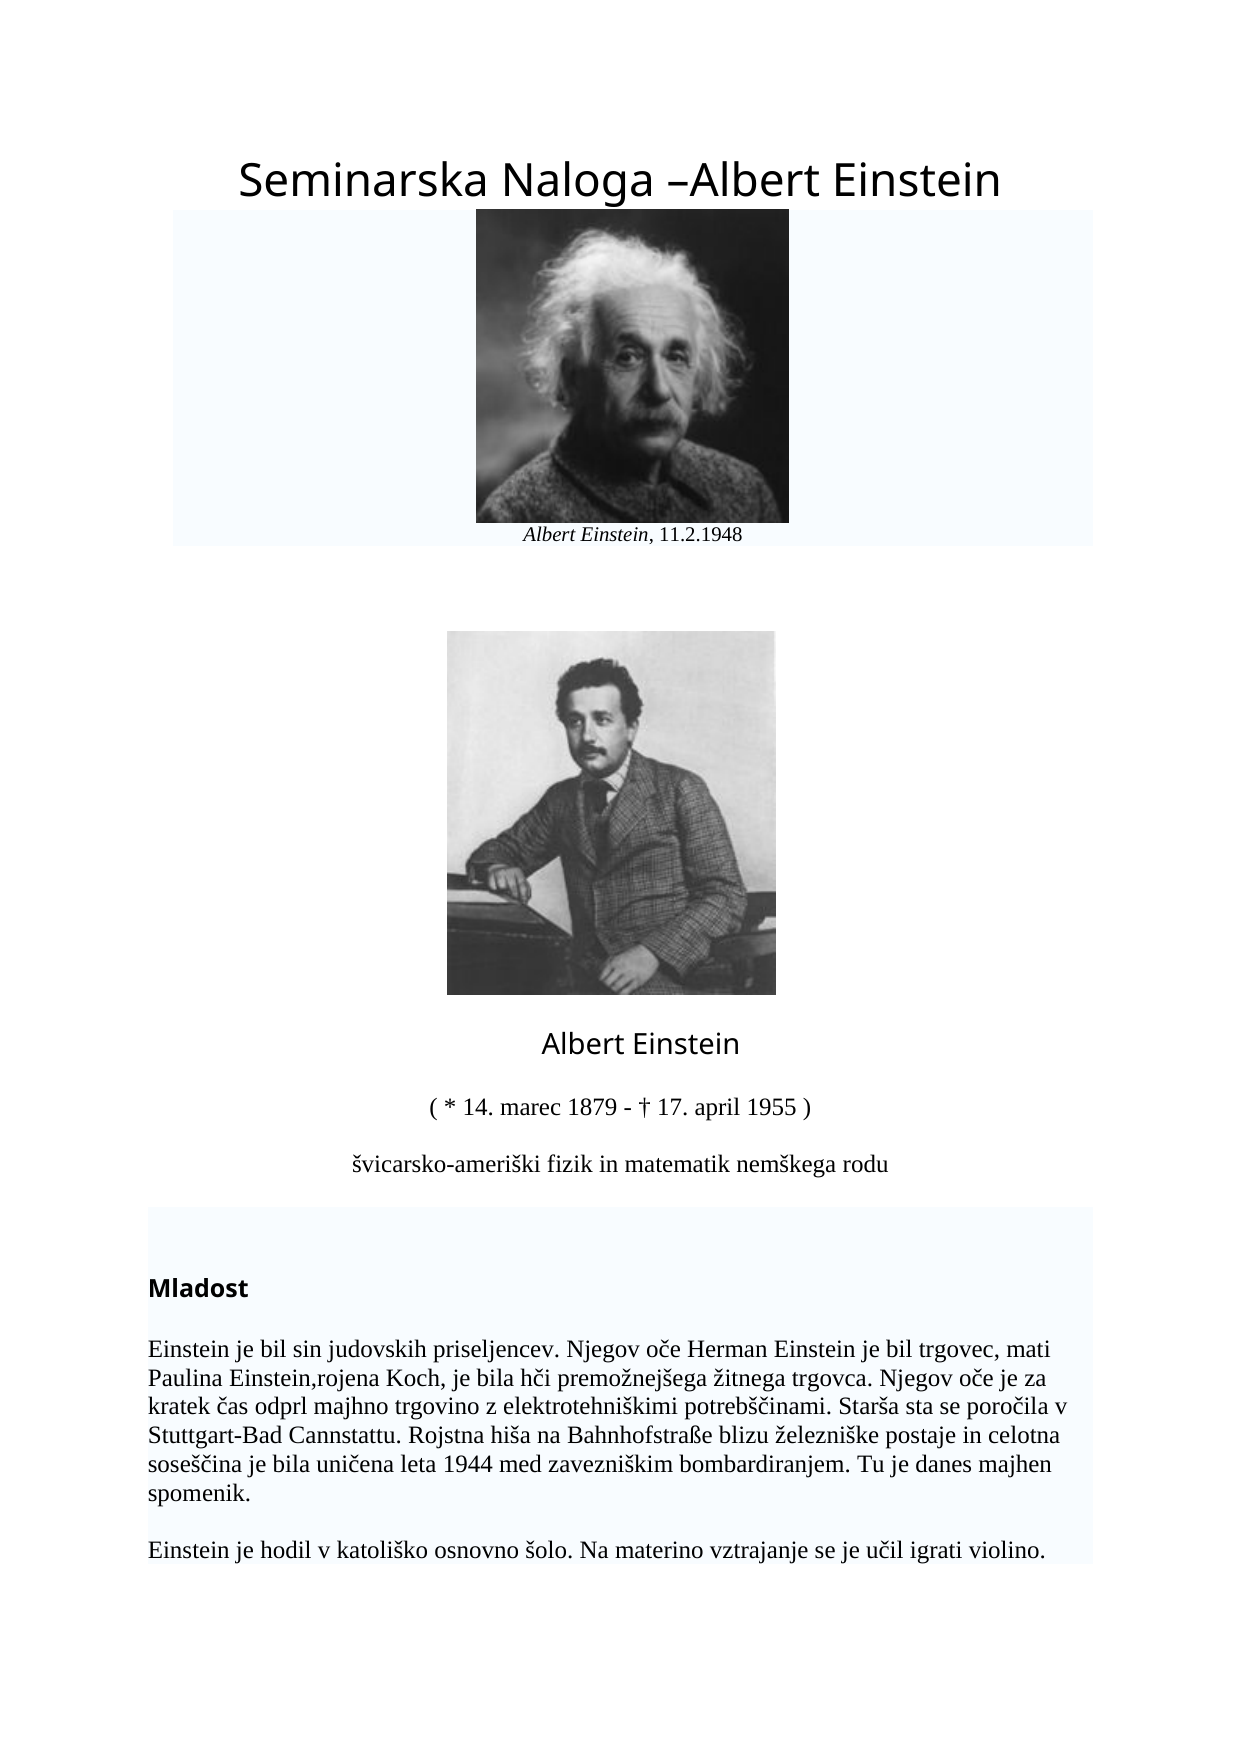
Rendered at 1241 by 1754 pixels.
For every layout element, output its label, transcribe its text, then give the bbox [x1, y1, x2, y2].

text ( * 14. marec 1879 - † 17. april 1955 ) [148, 1092, 1093, 1121]
text Mladost [148, 1271, 1093, 1305]
text Albert Einstein [148, 1023, 1093, 1063]
text Einstein je bil sin judovskih priseljencev. Njegov oče Herman Einstein je bil trgovec, mati Paulina Einstein,rojena Koch, je bila hči premožnejšega žitnega trgovca. Njegov oče je za kratek čas odprl majhno trgovino z elektrotehniškimi potrebščinami. Starša sta se poročila v Stuttgart-Bad Cannstattu. Rojstna hiša na Bahnhofstraße blizu železniške postaje in celotna soseščina je bila uničena leta 1944 med zavezniškim bombardiranjem. Tu je danes majhen spomenik. [148, 1334, 1093, 1506]
text Albert Einstein, 11.2.1948 [173, 210, 1093, 546]
text švicarsko-ameriški fizik in matematik nemškega rodu [148, 1149, 1093, 1178]
picture [476, 209, 789, 523]
picture [447, 631, 776, 995]
title Seminarska Naloga –Albert Einstein [148, 148, 1093, 210]
text Einstein je hodil v katoliško osnovno šolo. Na materino vztrajanje se je učil igrati violino. [148, 1536, 1093, 1564]
